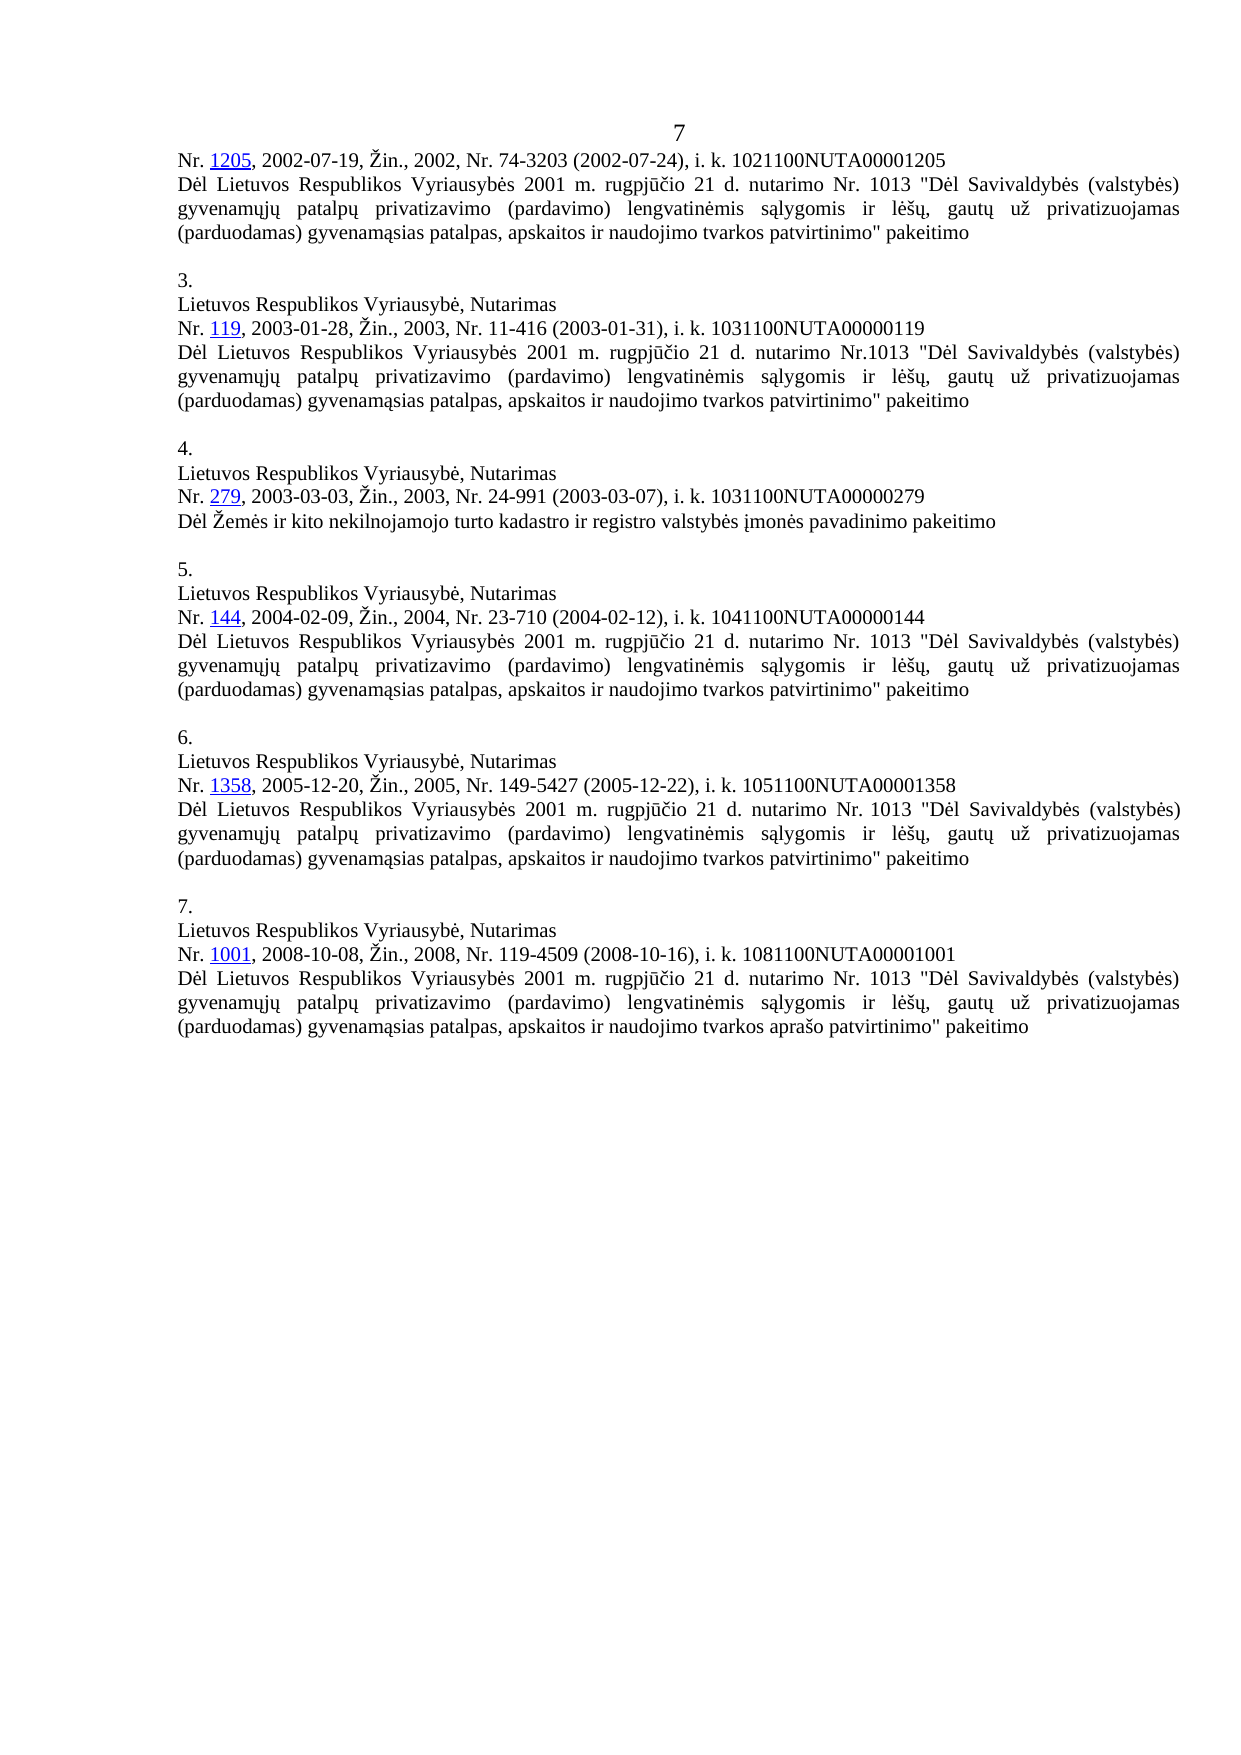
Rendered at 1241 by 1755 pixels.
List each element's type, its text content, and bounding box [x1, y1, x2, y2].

text Dėl Lietuvos Respublikos Vyriausybės 2001 m. rugpjūčio 21 d. nutarimo Nr. 1013 "Dėl Savivaldybės (valstybės) gyvenamųjų patalpų privatizavimo (pardavimo) lengvatinėmis sąlygomis ir lėšų, gautų už privatizuojamas (parduodamas) gyvenamąsias patalpas, apskaitos ir naudojimo tvarkos patvirtinimo" pakeitimo [177, 797, 1181, 869]
text Lietuvos Respublikos Vyriausybė, Nutarimas [177, 581, 1181, 605]
text Nr. 119, 2003-01-28, Žin., 2003, Nr. 11-416 (2003-01-31), i. k. 1031100NUTA00000119 [177, 316, 1181, 340]
text Lietuvos Respublikos Vyriausybė, Nutarimas [177, 460, 1181, 484]
text 4. [177, 436, 1181, 460]
text 3. [177, 268, 1181, 292]
text Dėl Lietuvos Respublikos Vyriausybės 2001 m. rugpjūčio 21 d. nutarimo Nr.1013 "Dėl Savivaldybės (valstybės) gyvenamųjų patalpų privatizavimo (pardavimo) lengvatinėmis sąlygomis ir lėšų, gautų už privatizuojamas (parduodamas) gyvenamąsias patalpas, apskaitos ir naudojimo tvarkos patvirtinimo" pakeitimo [177, 340, 1181, 412]
text Nr. 1358, 2005-12-20, Žin., 2005, Nr. 149-5427 (2005-12-22), i. k. 1051100NUTA00001358 [177, 773, 1181, 797]
text Dėl Lietuvos Respublikos Vyriausybės 2001 m. rugpjūčio 21 d. nutarimo Nr. 1013 "Dėl Savivaldybės (valstybės) gyvenamųjų patalpų privatizavimo (pardavimo) lengvatinėmis sąlygomis ir lėšų, gautų už privatizuojamas (parduodamas) gyvenamąsias patalpas, apskaitos ir naudojimo tvarkos patvirtinimo" pakeitimo [177, 629, 1181, 701]
text Lietuvos Respublikos Vyriausybė, Nutarimas [177, 292, 1181, 316]
text Nr. 279, 2003-03-03, Žin., 2003, Nr. 24-991 (2003-03-07), i. k. 1031100NUTA00000279 [177, 484, 1181, 508]
text 5. [177, 557, 1181, 581]
text Lietuvos Respublikos Vyriausybė, Nutarimas [177, 749, 1181, 773]
text Lietuvos Respublikos Vyriausybė, Nutarimas [177, 918, 1181, 942]
text 6. [177, 725, 1181, 749]
text Dėl Lietuvos Respublikos Vyriausybės 2001 m. rugpjūčio 21 d. nutarimo Nr. 1013 "Dėl Savivaldybės (valstybės) gyvenamųjų patalpų privatizavimo (pardavimo) lengvatinėmis sąlygomis ir lėšų, gautų už privatizuojamas (parduodamas) gyvenamąsias patalpas, apskaitos ir naudojimo tvarkos aprašo patvirtinimo" pakeitimo [177, 966, 1181, 1038]
text Nr. 144, 2004-02-09, Žin., 2004, Nr. 23-710 (2004-02-12), i. k. 1041100NUTA00000144 [177, 605, 1181, 629]
text 7. [177, 893, 1181, 918]
text Nr. 1205, 2002-07-19, Žin., 2002, Nr. 74-3203 (2002-07-24), i. k. 1021100NUTA00001205 [177, 148, 1181, 172]
text Dėl Žemės ir kito nekilnojamojo turto kadastro ir registro valstybės įmonės pavadinimo pakeitimo [177, 508, 1181, 533]
text Nr. 1001, 2008-10-08, Žin., 2008, Nr. 119-4509 (2008-10-16), i. k. 1081100NUTA00001001 [177, 942, 1181, 966]
text Dėl Lietuvos Respublikos Vyriausybės 2001 m. rugpjūčio 21 d. nutarimo Nr. 1013 "Dėl Savivaldybės (valstybės) gyvenamųjų patalpų privatizavimo (pardavimo) lengvatinėmis sąlygomis ir lėšų, gautų už privatizuojamas (parduodamas) gyvenamąsias patalpas, apskaitos ir naudojimo tvarkos patvirtinimo" pakeitimo [177, 172, 1181, 244]
